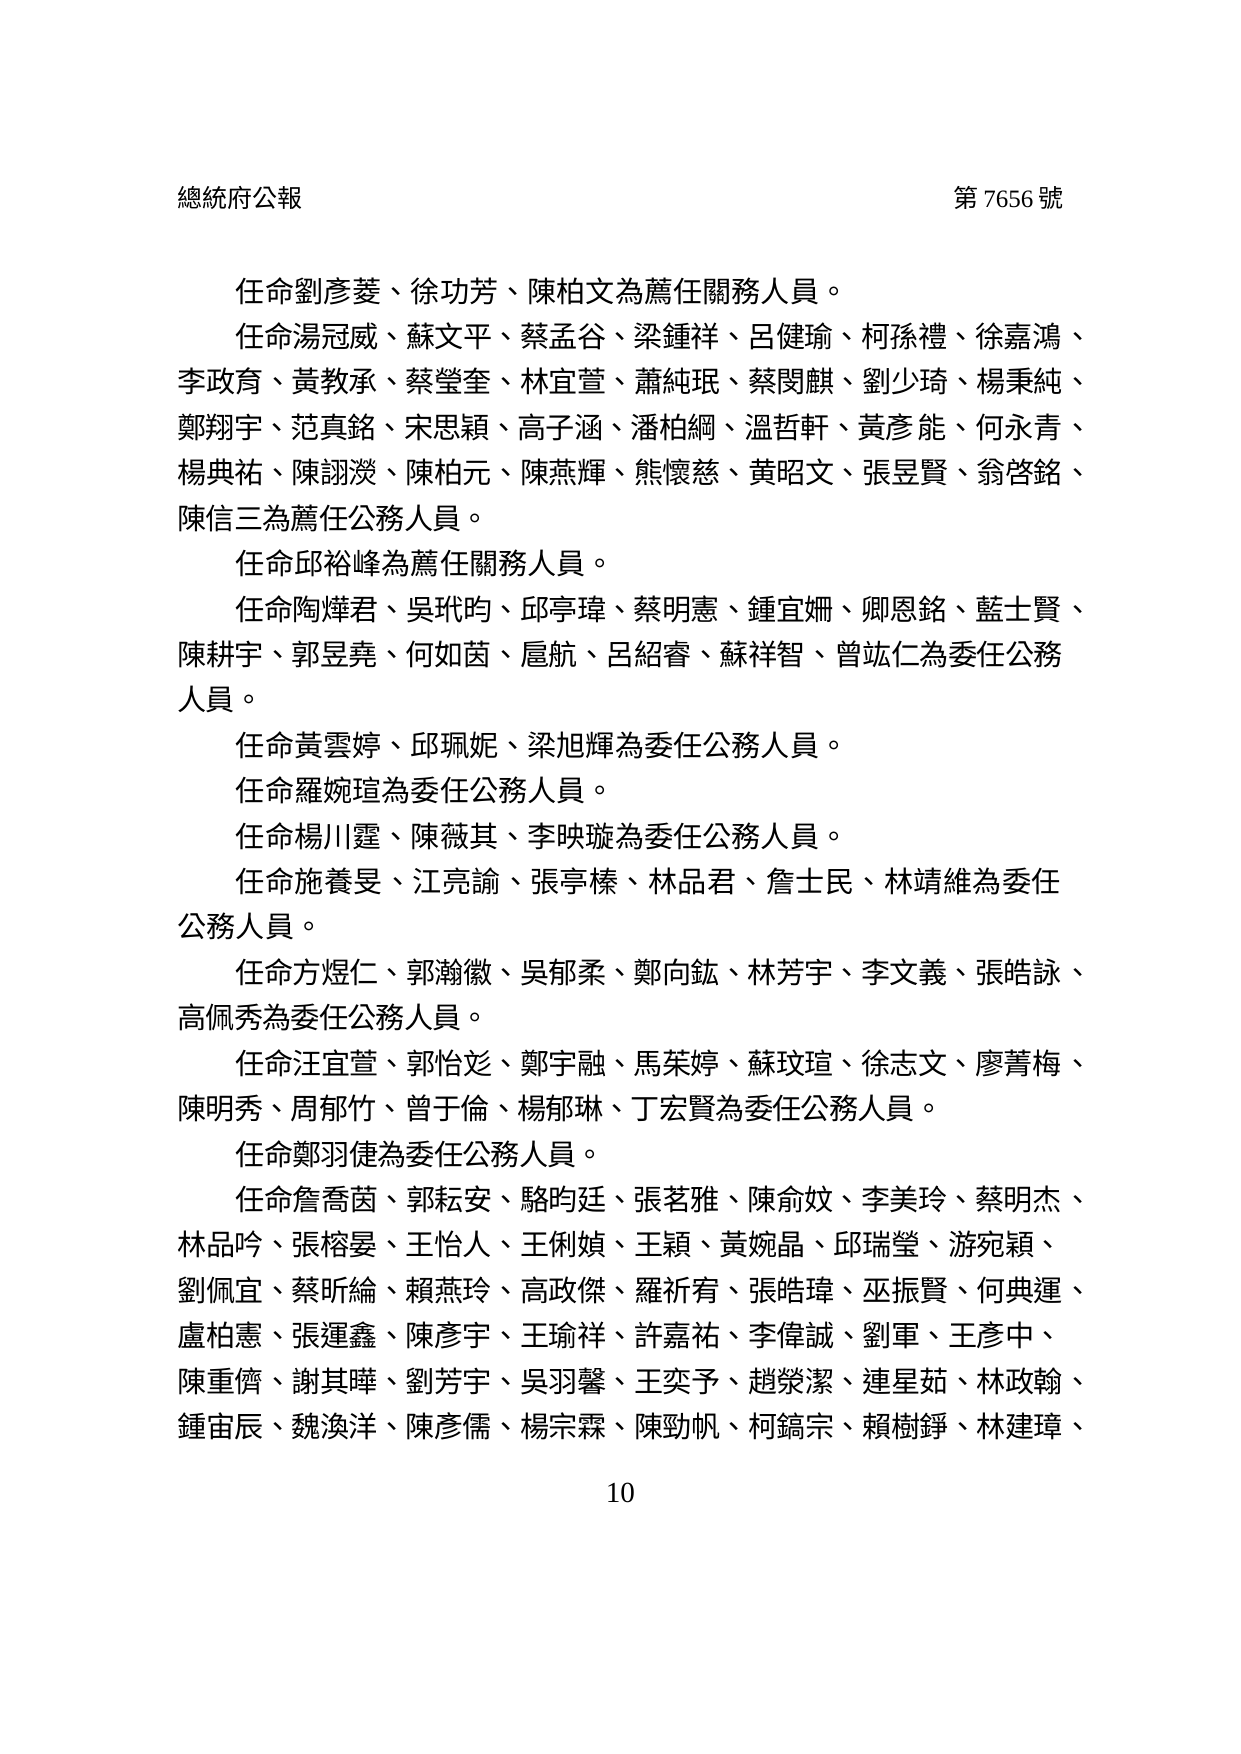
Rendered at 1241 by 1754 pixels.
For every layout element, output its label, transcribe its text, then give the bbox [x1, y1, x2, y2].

text 任命邱裕峰為薦任關務人員。 [177, 538, 1063, 584]
text 任命汪宜萱、郭怡彣、鄭宇融、馬茱婷、蘇玟瑄、徐志文、廖菁梅、陳明秀、周郁竹、曾于倫、楊郁琳、丁宏賢為委任公務人員。 [177, 1038, 1063, 1129]
text 任命黃雲婷、邱珮妮、梁旭輝為委任公務人員。 [177, 720, 1063, 765]
text 任命施養旻、江亮諭、張亭榛、林品君、詹士民、林靖維為委任公務人員。 [177, 856, 1063, 947]
text 任命楊川霆、陳薇其、李映璇為委任公務人員。 [177, 811, 1063, 856]
text 任命羅婉瑄為委任公務人員。 [177, 765, 1063, 811]
text 任命方煜仁、郭瀚徽、吳郁柔、鄭向鈜、林芳宇、李文義、張皓詠、高佩秀為委任公務人員。 [177, 947, 1063, 1038]
text 任命劉彥菱、徐功芳、陳柏文為薦任關務人員。 [177, 266, 1063, 311]
text 任命詹喬茵、郭耘安、駱昀廷、張茗雅、陳俞妏、李美玲、蔡明杰、林品吟、張榕晏、王怡人、王俐媜、王穎、黃婉晶、邱瑞瑩、游宛穎、劉佩宜、蔡昕綸、賴燕玲、高政傑、羅祈宥、張皓瑋、巫振賢、何典運、盧柏憲、張運鑫、陳彥宇、王瑜祥、許嘉祐、李偉誠、劉軍、王彥中、陳重儕、謝其曄、劉芳宇、吳羽馨、王奕予、趙滎潔、連星茹、林政翰、鍾宙辰、魏渙洋、陳彥儒、楊宗霖、陳勁帆、柯鎬宗、賴樹錚、林建璋、劉宜汝、陳冠文、蔡秉穎、張家斌、林万裕、林奕霖、羅盛盟、蔡政憲、黃莫凡、黃榆惠、陳羽庭、魏紫伊、陳采甄、黃稚荃、林柏羽、陳倢伃、鄭穎鴻、江昆錡、林宥良、吳政庭、林士本、林敬家、賴建閔、何岳霖、曾楚恆、邱暐淞、王柏豪、陳祐勛、饒家銘、林雨辰、張聖裕、彭彥博、陳駿毅、鄧瑞鋒、蕭銓宏、黃義原、吳東霖、林寬德、馬韶良、李坤陽、范綱堯、劉育維、陳家尉、王佐誠、張凱評、葉柏佑、林德劭、曾慶昀、余斯平、林建均、林建龍、邱國瑋、曾暐宸、戴世源、李咏豫、顏東立、關永靖、劉書妍、王慧秀、胡茹瀞、吳孟恒、徐佳伶、林彥程、梁芸婕、張宏嘉、王昱仁、邱均安、許文郁、謝瀅叡、邱靜育、宋筱雅、鄭雅蓮、蔡函芸、傅信嘉、沈揚、李駿睿、曾俊翔、張誠展、曾千純、張馨云、王淯生、歐善語、陳維崗、吳珮綺、張召楠、黃馨儀、林歆芮、何媛慈、蘇匯茹、倪麗雲為委任公務人員。 [177, 1174, 1063, 1447]
text 任命鄭羽倢為委任公務人員。 [177, 1129, 1063, 1174]
text 任命陶燁君、吳玳昀、邱亭瑋、蔡明憲、鍾宜姍、卿恩銘、藍士賢、陳耕宇、郭昱堯、何如茵、扈航、呂紹睿、蘇祥智、曾竑仁為委任公務人員。 [177, 584, 1063, 720]
text 任命湯冠威、蘇文平、蔡孟谷、梁鍾祥、呂健瑜、柯孫禮、徐嘉鴻、李政育、黃教承、蔡瑩奎、林宜萱、蕭純珉、蔡閔麒、劉少琦、楊秉純、鄭翔宇、范真銘、宋思穎、高子涵、潘柏綱、溫哲軒、黃彥能、何永青、楊典祐、陳詡濙、陳柏元、陳燕輝、熊懷慈、黄昭文、張昱賢、翁啓銘、陳信三為薦任公務人員。 [177, 311, 1063, 538]
